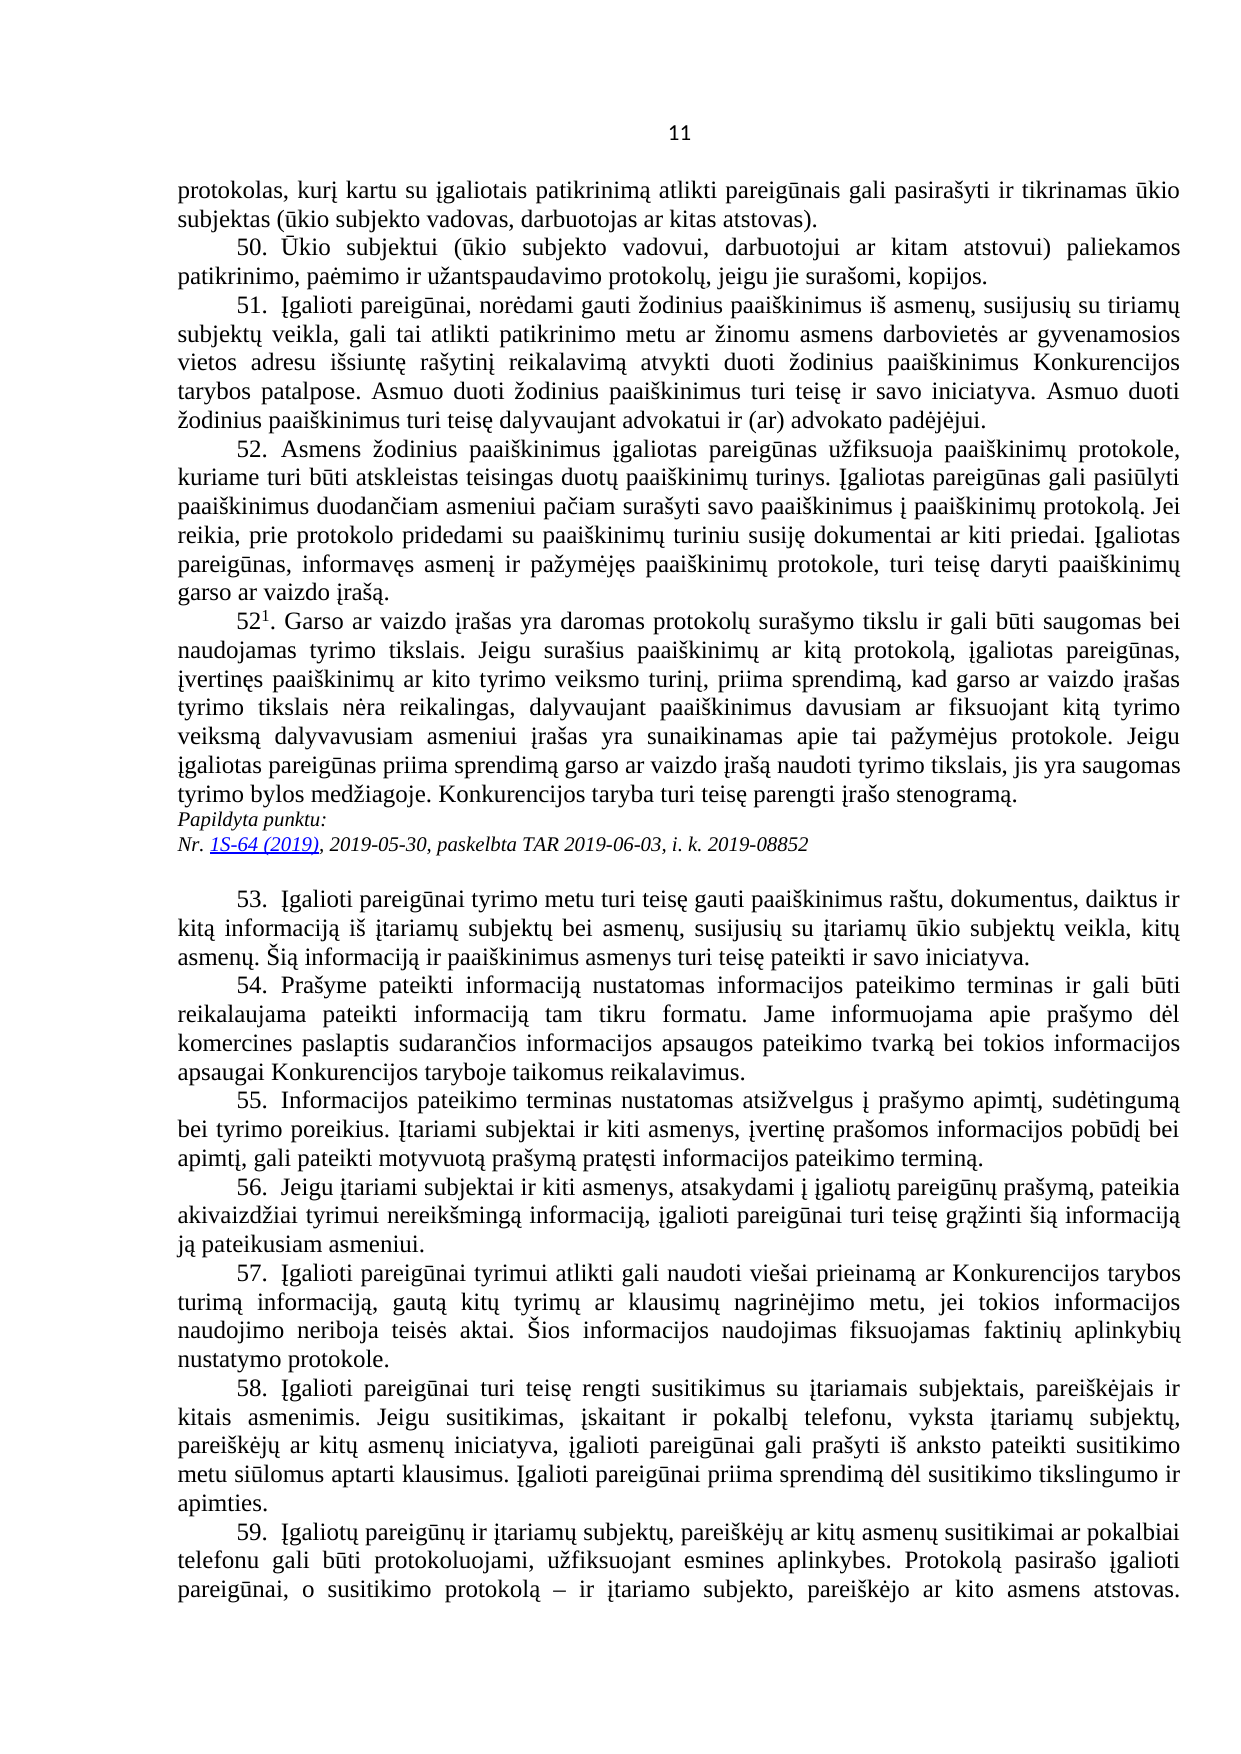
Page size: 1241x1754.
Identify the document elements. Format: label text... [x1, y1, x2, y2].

text 56. Jeigu įtariami subjektai ir kiti asmenys, atsakydami į įgaliotų pareigūnų prašymą, pateikia akivaizdžiai tyrimui nereikšmingą informaciją, įgalioti pareigūnai turi teisę grąžinti šią informaciją ją pateikusiam asmeniui. [177, 1172, 1181, 1258]
text 52. Asmens žodinius paaiškinimus įgaliotas pareigūnas užfiksuoja paaiškinimų protokole, kuriame turi būti atskleistas teisingas duotų paaiškinimų turinys. Įgaliotas pareigūnas gali pasiūlyti paaiškinimus duodančiam asmeniui pačiam surašyti savo paaiškinimus į paaiškinimų protokolą. Jei reikia, prie protokolo pridedami su paaiškinimų turiniu susiję dokumentai ar kiti priedai. Įgaliotas pareigūnas, informavęs asmenį ir pažymėjęs paaiškinimų protokole, turi teisę daryti paaiškinimų garso ar vaizdo įrašą. [177, 434, 1181, 606]
text 54. Prašyme pateikti informaciją nustatomas informacijos pateikimo terminas ir gali būti reikalaujama pateikti informaciją tam tikru formatu. Jame informuojama apie prašymo dėl komercines paslaptis sudarančios informacijos apsaugos pateikimo tvarką bei tokios informacijos apsaugai Konkurencijos taryboje taikomus reikalavimus. [177, 971, 1181, 1086]
text 55. Informacijos pateikimo terminas nustatomas atsižvelgus į prašymo apimtį, sudėtingumą bei tyrimo poreikius. Įtariami subjektai ir kiti asmenys, įvertinę prašomos informacijos pobūdį bei apimtį, gali pateikti motyvuotą prašymą pratęsti informacijos pateikimo terminą. [177, 1086, 1181, 1172]
text 50. Ūkio subjektui (ūkio subjekto vadovui, darbuotojui ar kitam atstovui) paliekamos patikrinimo, paėmimo ir užantspaudavimo protokolų, jeigu jie surašomi, kopijos. [177, 232, 1181, 290]
text 51. Įgalioti pareigūnai, norėdami gauti žodinius paaiškinimus iš asmenų, susijusių su tiriamų subjektų veikla, gali tai atlikti patikrinimo metu ar žinomu asmens darbovietės ar gyvenamosios vietos adresu išsiuntę rašytinį reikalavimą atvykti duoti žodinius paaiškinimus Konkurencijos tarybos patalpose. Asmuo duoti žodinius paaiškinimus turi teisę ir savo iniciatyva. Asmuo duoti žodinius paaiškinimus turi teisę dalyvaujant advokatui ir (ar) advokato padėjėjui. [177, 290, 1181, 434]
text 53. Įgalioti pareigūnai tyrimo metu turi teisę gauti paaiškinimus raštu, dokumentus, daiktus ir kitą informaciją iš įtariamų subjektų bei asmenų, susijusių su įtariamų ūkio subjektų veikla, kitų asmenų. Šią informaciją ir paaiškinimus asmenys turi teisę pateikti ir savo iniciatyva. [177, 884, 1181, 971]
text protokolas, kurį kartu su įgaliotais patikrinimą atlikti pareigūnais gali pasirašyti ir tikrinamas ūkio subjektas (ūkio subjekto vadovas, darbuotojas ar kitas atstovas). [177, 175, 1181, 232]
text Nr. 1S-64 (2019), 2019-05-30, paskelbta TAR 2019-06-03, i. k. 2019-08852 [177, 831, 1181, 856]
text 521. Garso ar vaizdo įrašas yra daromas protokolų surašymo tikslu ir gali būti saugomas bei naudojamas tyrimo tikslais. Jeigu surašius paaiškinimų ar kitą protokolą, įgaliotas pareigūnas, įvertinęs paaiškinimų ar kito tyrimo veiksmo turinį, priima sprendimą, kad garso ar vaizdo įrašas tyrimo tikslais nėra reikalingas, dalyvaujant paaiškinimus davusiam ar fiksuojant kitą tyrimo veiksmą dalyvavusiam asmeniui įrašas yra sunaikinamas apie tai pažymėjus protokole. Jeigu įgaliotas pareigūnas priima sprendimą garso ar vaizdo įrašą naudoti tyrimo tikslais, jis yra saugomas tyrimo bylos medžiagoje. Konkurencijos taryba turi teisę parengti įrašo stenogramą. [177, 606, 1181, 807]
text 57. Įgalioti pareigūnai tyrimui atlikti gali naudoti viešai prieinamą ar Konkurencijos tarybos turimą informaciją, gautą kitų tyrimų ar klausimų nagrinėjimo metu, jei tokios informacijos naudojimo neriboja teisės aktai. Šios informacijos naudojimas fiksuojamas faktinių aplinkybių nustatymo protokole. [177, 1258, 1181, 1373]
text 59. Įgaliotų pareigūnų ir įtariamų subjektų, pareiškėjų ar kitų asmenų susitikimai ar pokalbiai telefonu gali būti protokoluojami, užfiksuojant esmines aplinkybes. Protokolą pasirašo įgalioti pareigūnai, o susitikimo protokolą – ir įtariamo subjekto, pareiškėjo ar kito asmens atstovas. [177, 1517, 1181, 1603]
text Papildyta punktu: [177, 807, 1181, 831]
text 58. Įgalioti pareigūnai turi teisę rengti susitikimus su įtariamais subjektais, pareiškėjais ir kitais asmenimis. Jeigu susitikimas, įskaitant ir pokalbį telefonu, vyksta įtariamų subjektų, pareiškėjų ar kitų asmenų iniciatyva, įgalioti pareigūnai gali prašyti iš anksto pateikti susitikimo metu siūlomus aptarti klausimus. Įgalioti pareigūnai priima sprendimą dėl susitikimo tikslingumo ir apimties. [177, 1373, 1181, 1517]
